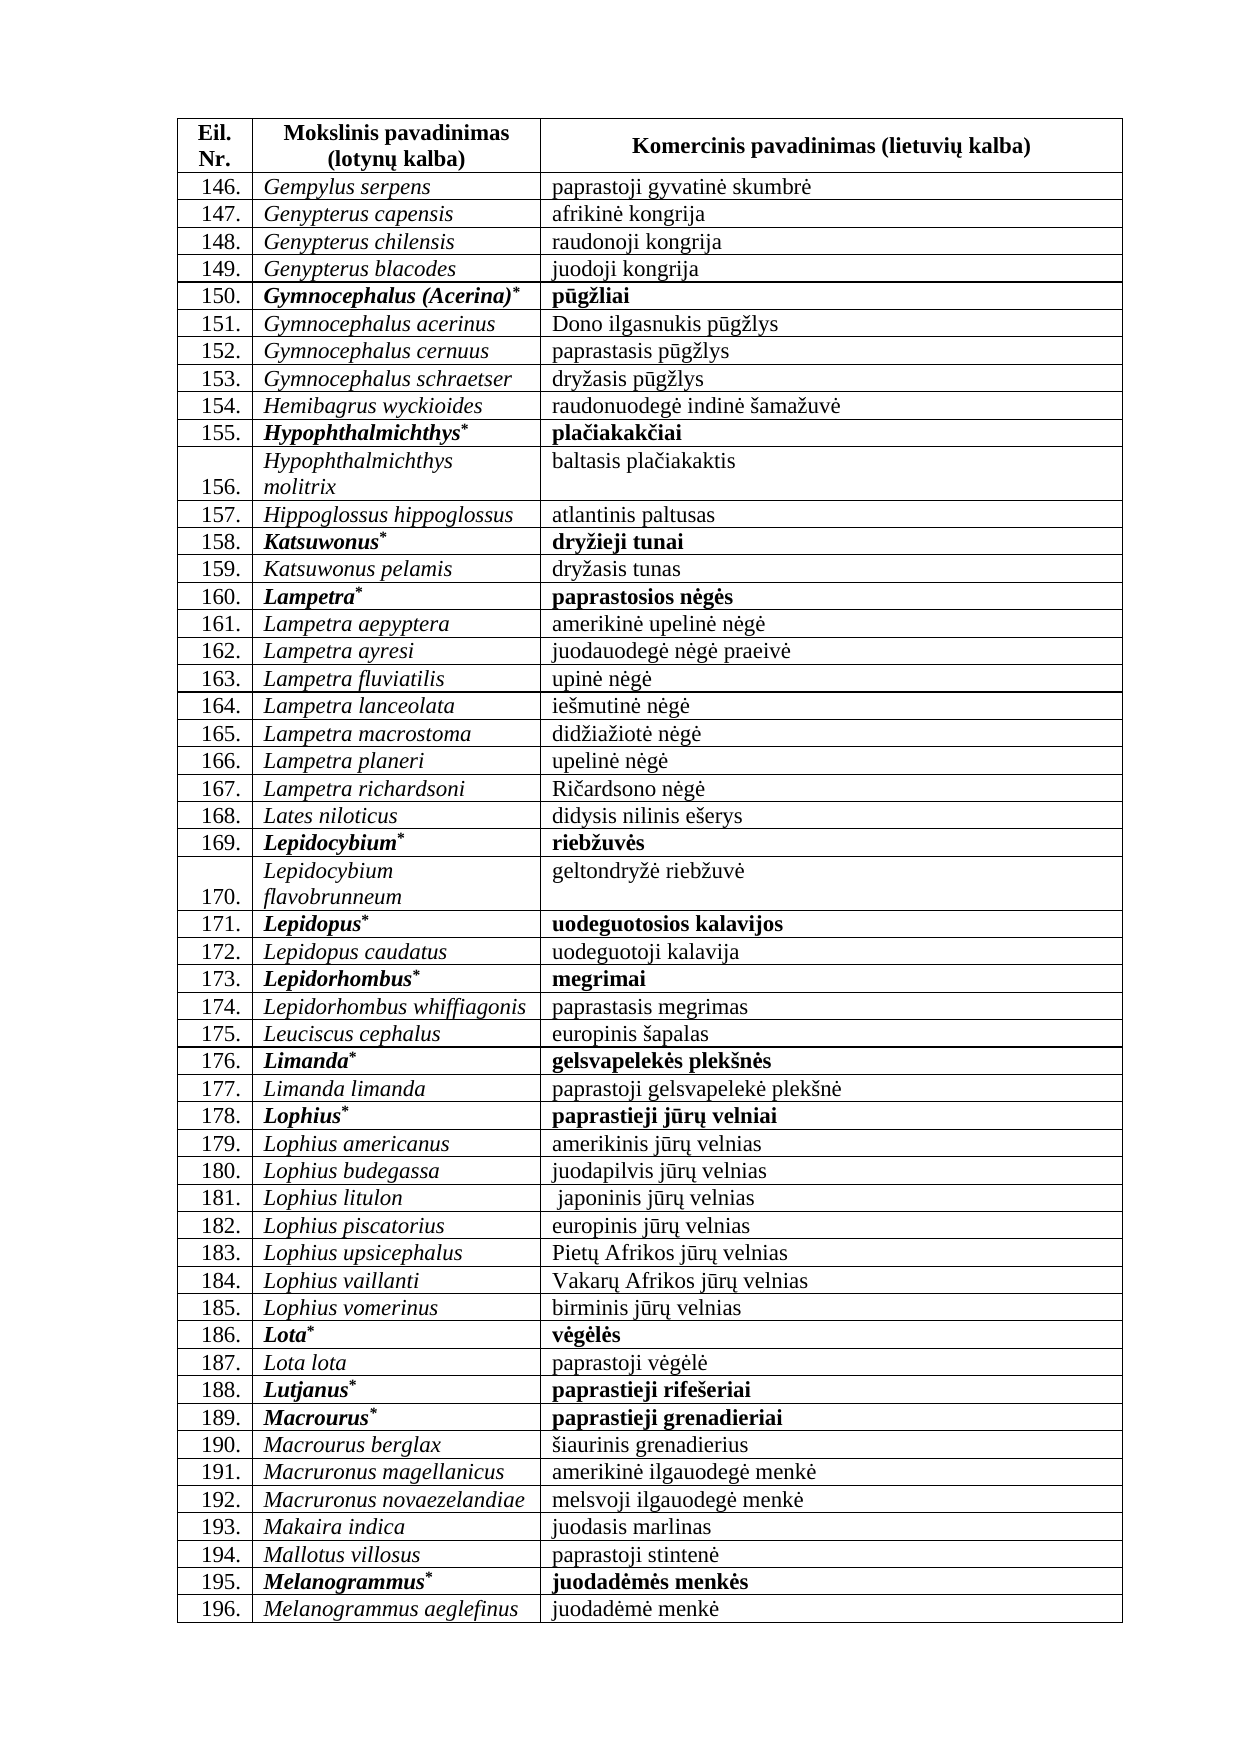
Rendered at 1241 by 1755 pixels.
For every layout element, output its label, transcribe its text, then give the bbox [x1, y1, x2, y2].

table_cell dryžieji tunai [541, 528, 1122, 554]
table_cell Ričardsono nėgė [541, 775, 1122, 801]
table_cell Melanogrammus aeglefinus [253, 1595, 540, 1622]
table_cell paprastoji vėgėlė [541, 1349, 1122, 1375]
table_cell dryžasis tunas [541, 555, 1122, 582]
table_cell Lepidopus caudatus [253, 938, 540, 964]
table_cell 190. [178, 1431, 252, 1457]
table_cell 170. [178, 857, 252, 909]
table_cell afrikinė kongrija [541, 200, 1122, 227]
table_cell Gymnocephalus schraetser [253, 365, 540, 391]
table_cell iešmutinė nėgė [541, 693, 1122, 719]
table_cell vėgėlės [541, 1321, 1122, 1348]
table_cell Lophius vomerinus [253, 1294, 540, 1320]
table_cell 165. [178, 720, 252, 746]
table_cell amerikinė ilgauodegė menkė [541, 1459, 1122, 1485]
table_cell 164. [178, 693, 252, 719]
table_cell dryžasis pūgžlys [541, 365, 1122, 391]
table_cell Lepidocybium flavobrunneum [253, 857, 540, 909]
table_cell Lepidorhombus* [253, 965, 540, 992]
table_cell šiaurinis grenadierius [541, 1431, 1122, 1457]
table_cell 160. [178, 583, 252, 609]
table_cell 192. [178, 1486, 252, 1512]
table_cell Katsuwonus* [253, 528, 540, 554]
table_cell Pietų Afrikos jūrų velnias [541, 1239, 1122, 1266]
table_cell 169. [178, 829, 252, 856]
table_cell 195. [178, 1568, 252, 1594]
table_cell Leuciscus cephalus [253, 1020, 540, 1046]
table_cell Lampetra fluviatilis [253, 665, 540, 691]
table_cell 179. [178, 1130, 252, 1156]
table_cell Lophius* [253, 1102, 540, 1129]
table_cell Lota lota [253, 1349, 540, 1375]
table_cell paprastasis megrimas [541, 993, 1122, 1019]
table_cell Lutjanus* [253, 1376, 540, 1403]
table_cell juodoji kongrija [541, 255, 1122, 281]
table_cell 151. [178, 310, 252, 336]
table_cell 166. [178, 747, 252, 773]
table_cell Lampetra macrostoma [253, 720, 540, 746]
table_cell Hemibagrus wyckioides [253, 392, 540, 418]
table_cell Lophius vaillanti [253, 1267, 540, 1293]
table_cell 150. [178, 283, 252, 309]
table_cell Hippoglossus hippoglossus [253, 501, 540, 527]
table_cell melsvoji ilgauodegė menkė [541, 1486, 1122, 1512]
table_cell Lophius americanus [253, 1130, 540, 1156]
table_cell uodeguotoji kalavija [541, 938, 1122, 964]
table_cell Genypterus blacodes [253, 255, 540, 281]
table_cell 149. [178, 255, 252, 281]
table_header Komercinis pavadinimas (lietuvių kalba) [541, 119, 1122, 172]
table_cell Lophius litulon [253, 1185, 540, 1211]
table_cell Limanda limanda [253, 1075, 540, 1101]
table_cell 156. [178, 447, 252, 499]
table_cell Lepidorhombus whiffiagonis [253, 993, 540, 1019]
table_cell juodauodegė nėgė praeivė [541, 638, 1122, 664]
table_cell Limanda* [253, 1048, 540, 1074]
table_cell 157. [178, 501, 252, 527]
table_cell 186. [178, 1321, 252, 1348]
table_cell Lampetra aepyptera [253, 610, 540, 637]
table_cell plačiakakčiai [541, 420, 1122, 446]
table_cell 148. [178, 228, 252, 254]
table_cell 181. [178, 1185, 252, 1211]
table_cell europinis jūrų velnias [541, 1212, 1122, 1238]
table_cell 173. [178, 965, 252, 992]
table_cell 196. [178, 1595, 252, 1622]
table_cell didysis nilinis ešerys [541, 802, 1122, 828]
table_cell juodapilvis jūrų velnias [541, 1157, 1122, 1183]
table_cell 187. [178, 1349, 252, 1375]
table_cell 152. [178, 337, 252, 364]
table_cell Macruronus magellanicus [253, 1459, 540, 1485]
table_cell Katsuwonus pelamis [253, 555, 540, 582]
table_cell 163. [178, 665, 252, 691]
table_cell Mallotus villosus [253, 1541, 540, 1567]
table_cell Lepidopus* [253, 911, 540, 937]
table_cell Lota* [253, 1321, 540, 1348]
table_cell upinė nėgė [541, 665, 1122, 691]
table_cell Gempylus serpens [253, 173, 540, 199]
table_cell amerikinis jūrų velnias [541, 1130, 1122, 1156]
table_cell 158. [178, 528, 252, 554]
table_cell raudonoji kongrija [541, 228, 1122, 254]
table_cell 194. [178, 1541, 252, 1567]
table_cell Lampetra richardsoni [253, 775, 540, 801]
table_cell paprastieji rifešeriai [541, 1376, 1122, 1403]
table_cell Genypterus capensis [253, 200, 540, 227]
table_cell riebžuvės [541, 829, 1122, 856]
table_cell paprastoji stintenė [541, 1541, 1122, 1567]
table_cell Gymnocephalus cernuus [253, 337, 540, 364]
table_cell Lampetra* [253, 583, 540, 609]
table_cell Hypophthalmichthys* [253, 420, 540, 446]
table_cell paprastasis pūgžlys [541, 337, 1122, 364]
table_header Mokslinis pavadinimas (lotynų kalba) [253, 119, 540, 172]
table_cell upelinė nėgė [541, 747, 1122, 773]
table_cell gelsvapelekės plekšnės [541, 1048, 1122, 1074]
table_cell 182. [178, 1212, 252, 1238]
table_cell 178. [178, 1102, 252, 1129]
table_cell geltondryžė riebžuvė [541, 857, 1122, 909]
table_cell atlantinis paltusas [541, 501, 1122, 527]
table_cell Dono ilgasnukis pūgžlys [541, 310, 1122, 336]
table_cell amerikinė upelinė nėgė [541, 610, 1122, 637]
table_cell juodadėmė menkė [541, 1595, 1122, 1622]
table_cell 146. [178, 173, 252, 199]
table_cell 167. [178, 775, 252, 801]
table_cell Gymnocephalus acerinus [253, 310, 540, 336]
table_cell paprastoji gyvatinė skumbrė [541, 173, 1122, 199]
table_cell paprastieji grenadieriai [541, 1404, 1122, 1430]
table_cell 184. [178, 1267, 252, 1293]
table_cell 162. [178, 638, 252, 664]
table_cell 176. [178, 1048, 252, 1074]
table_cell Macrourus berglax [253, 1431, 540, 1457]
table_cell Melanogrammus* [253, 1568, 540, 1594]
table_cell Lophius piscatorius [253, 1212, 540, 1238]
table_cell 172. [178, 938, 252, 964]
table_cell Hypophthalmichthys molitrix [253, 447, 540, 499]
table_cell paprastieji jūrų velniai [541, 1102, 1122, 1129]
table_cell megrimai [541, 965, 1122, 992]
table_cell pūgžliai [541, 283, 1122, 309]
table_cell Lophius upsicephalus [253, 1239, 540, 1266]
table_cell juodadėmės menkės [541, 1568, 1122, 1594]
table_cell 191. [178, 1459, 252, 1485]
table_cell 147. [178, 200, 252, 227]
table_cell 159. [178, 555, 252, 582]
table_cell Genypterus chilensis [253, 228, 540, 254]
table_cell 193. [178, 1513, 252, 1539]
table_cell Lates niloticus [253, 802, 540, 828]
table_cell 155. [178, 420, 252, 446]
table_cell 189. [178, 1404, 252, 1430]
table_cell baltasis plačiakaktis [541, 447, 1122, 499]
table_cell Makaira indica [253, 1513, 540, 1539]
table_cell juodasis marlinas [541, 1513, 1122, 1539]
table_cell didžiažiotė nėgė [541, 720, 1122, 746]
table_cell 188. [178, 1376, 252, 1403]
table_cell 154. [178, 392, 252, 418]
table_cell raudonuodegė indinė šamažuvė [541, 392, 1122, 418]
table_cell europinis šapalas [541, 1020, 1122, 1046]
table_cell paprastosios nėgės [541, 583, 1122, 609]
table_cell birminis jūrų velnias [541, 1294, 1122, 1320]
table_cell Lampetra lanceolata [253, 693, 540, 719]
table_cell 168. [178, 802, 252, 828]
table_cell Lepidocybium* [253, 829, 540, 856]
table_cell 171. [178, 911, 252, 937]
table_cell 183. [178, 1239, 252, 1266]
table_cell Gymnocephalus (Acerina)* [253, 283, 540, 309]
table_cell 153. [178, 365, 252, 391]
table_cell 161. [178, 610, 252, 637]
table_cell 175. [178, 1020, 252, 1046]
table_header Eil. Nr. [178, 119, 252, 172]
table_cell 180. [178, 1157, 252, 1183]
table_cell Vakarų Afrikos jūrų velnias [541, 1267, 1122, 1293]
table_cell 174. [178, 993, 252, 1019]
table_cell 177. [178, 1075, 252, 1101]
table_cell Lophius budegassa [253, 1157, 540, 1183]
table_cell 185. [178, 1294, 252, 1320]
table_cell Macrourus* [253, 1404, 540, 1430]
table_cell japoninis jūrų velnias [541, 1185, 1122, 1211]
table_cell Macruronus novaezelandiae [253, 1486, 540, 1512]
table_cell Lampetra ayresi [253, 638, 540, 664]
table_cell paprastoji gelsvapelekė plekšnė [541, 1075, 1122, 1101]
table_cell uodeguotosios kalavijos [541, 911, 1122, 937]
table_cell Lampetra planeri [253, 747, 540, 773]
